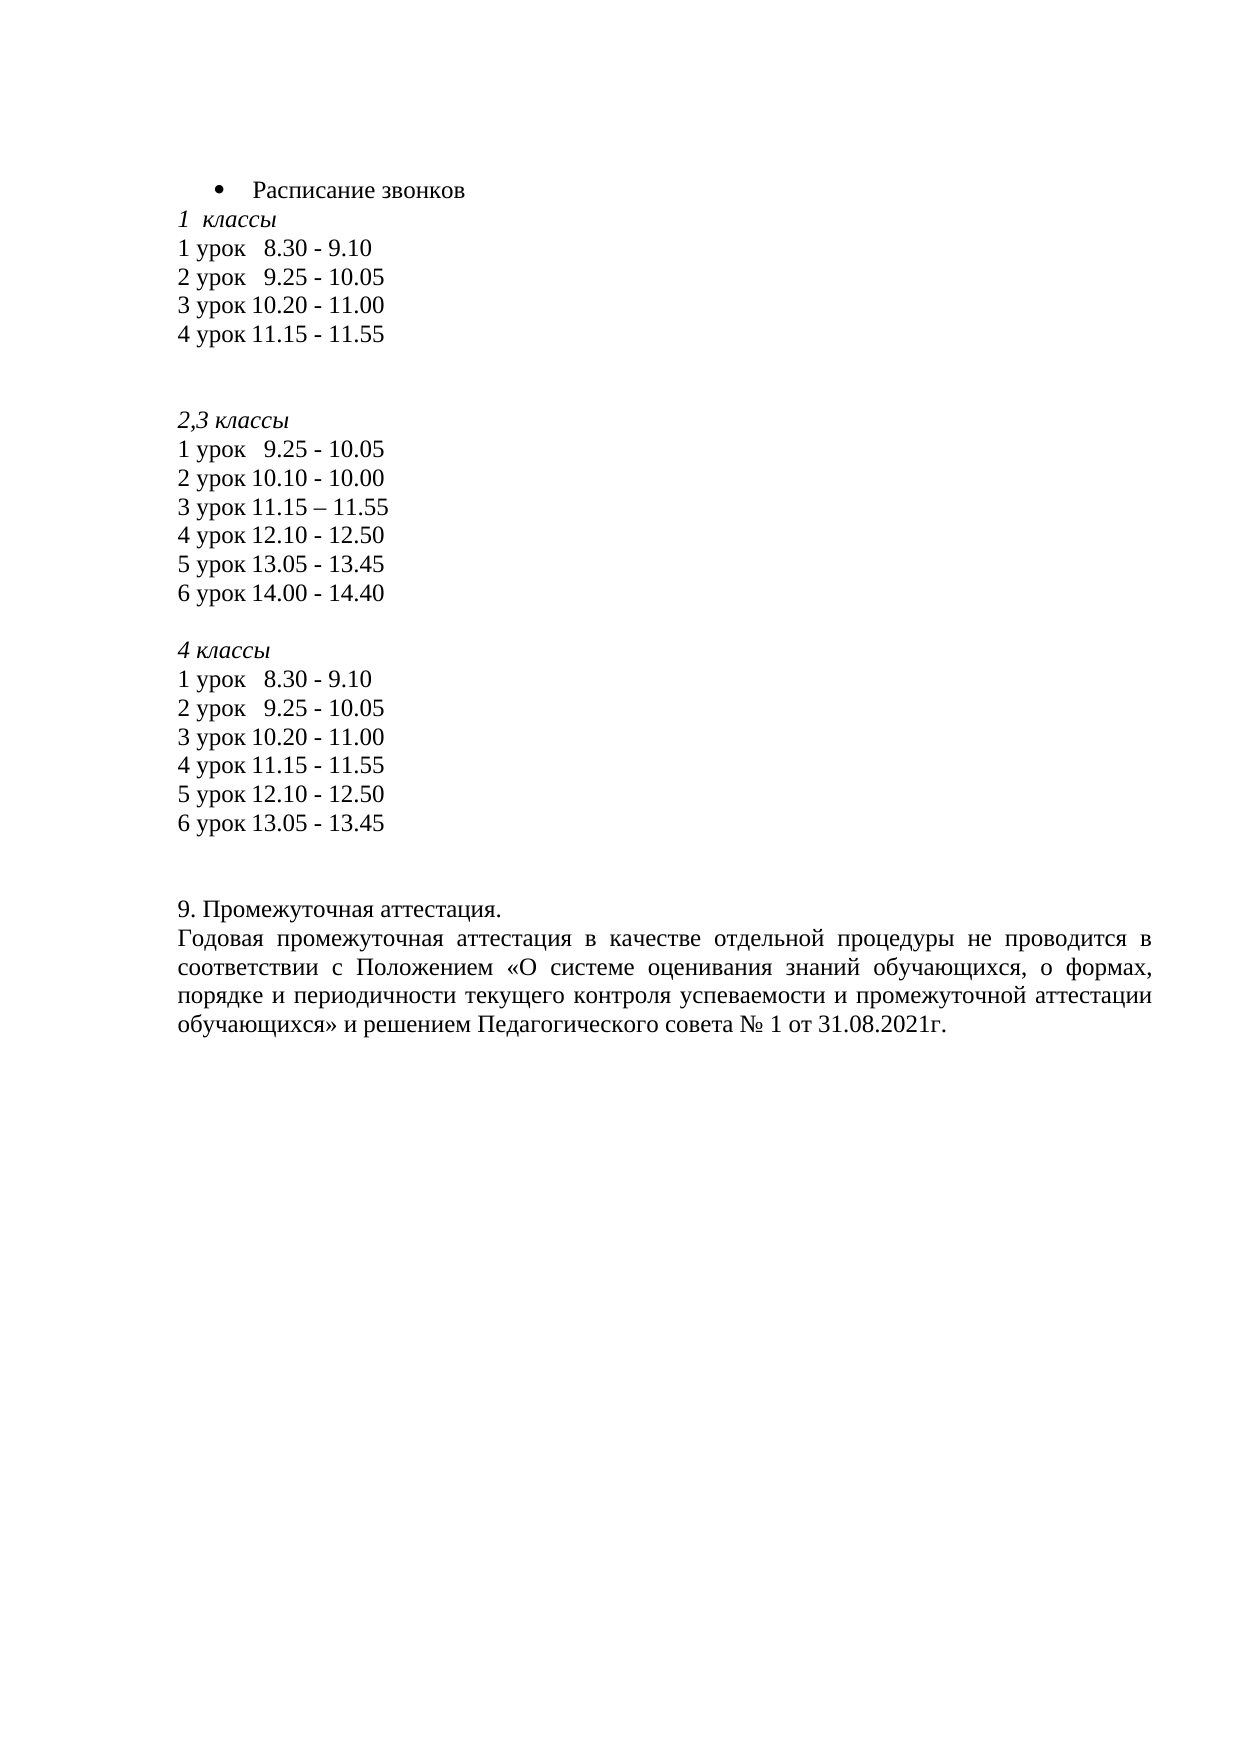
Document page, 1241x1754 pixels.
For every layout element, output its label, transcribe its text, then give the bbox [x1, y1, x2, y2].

text 2 урок 10.10 - 10.00 [177, 463, 1152, 492]
text 5 урок 13.05 - 13.45 [177, 549, 1152, 578]
text 2,3 классы [177, 406, 1152, 434]
text 5 урок 12.10 - 12.50 [177, 779, 1152, 808]
text 2 урок 9.25 - 10.05 [177, 262, 1152, 291]
text 1 урок 8.30 - 9.10 [177, 233, 1152, 262]
text 9. Промежуточная аттестация. [177, 894, 1152, 923]
text 2 урок 9.25 - 10.05 [177, 693, 1152, 722]
text 3 урок 10.20 - 11.00 [177, 722, 1152, 751]
text 1 урок 8.30 - 9.10 [177, 664, 1152, 693]
text 4 урок 11.15 - 11.55 [177, 751, 1152, 779]
text 6 урок 14.00 - 14.40 [177, 578, 1152, 607]
text 1 классы [177, 204, 1152, 233]
text 6 урок 13.05 - 13.45 [177, 808, 1152, 837]
text 4 урок 11.15 - 11.55 [177, 319, 1152, 348]
text 3 урок 10.20 - 11.00 [177, 291, 1152, 319]
text 4 классы [177, 636, 1152, 664]
text 1 урок 9.25 - 10.05 [177, 434, 1152, 463]
list Расписание звонков [215, 176, 1152, 204]
text 4 урок 12.10 - 12.50 [177, 521, 1152, 549]
text 3 урок 11.15 – 11.55 [177, 492, 1152, 521]
text Годовая промежуточная аттестация в качестве отдельной процедуры не проводится в соответствии с Положением «О системе оценивания знаний обучающихся, о формах, порядке и периодичности текущего контроля успеваемости и промежуточной аттестации обучающихся» и решением Педагогического совета № 1 от 31.08.2021г. [177, 923, 1153, 1038]
